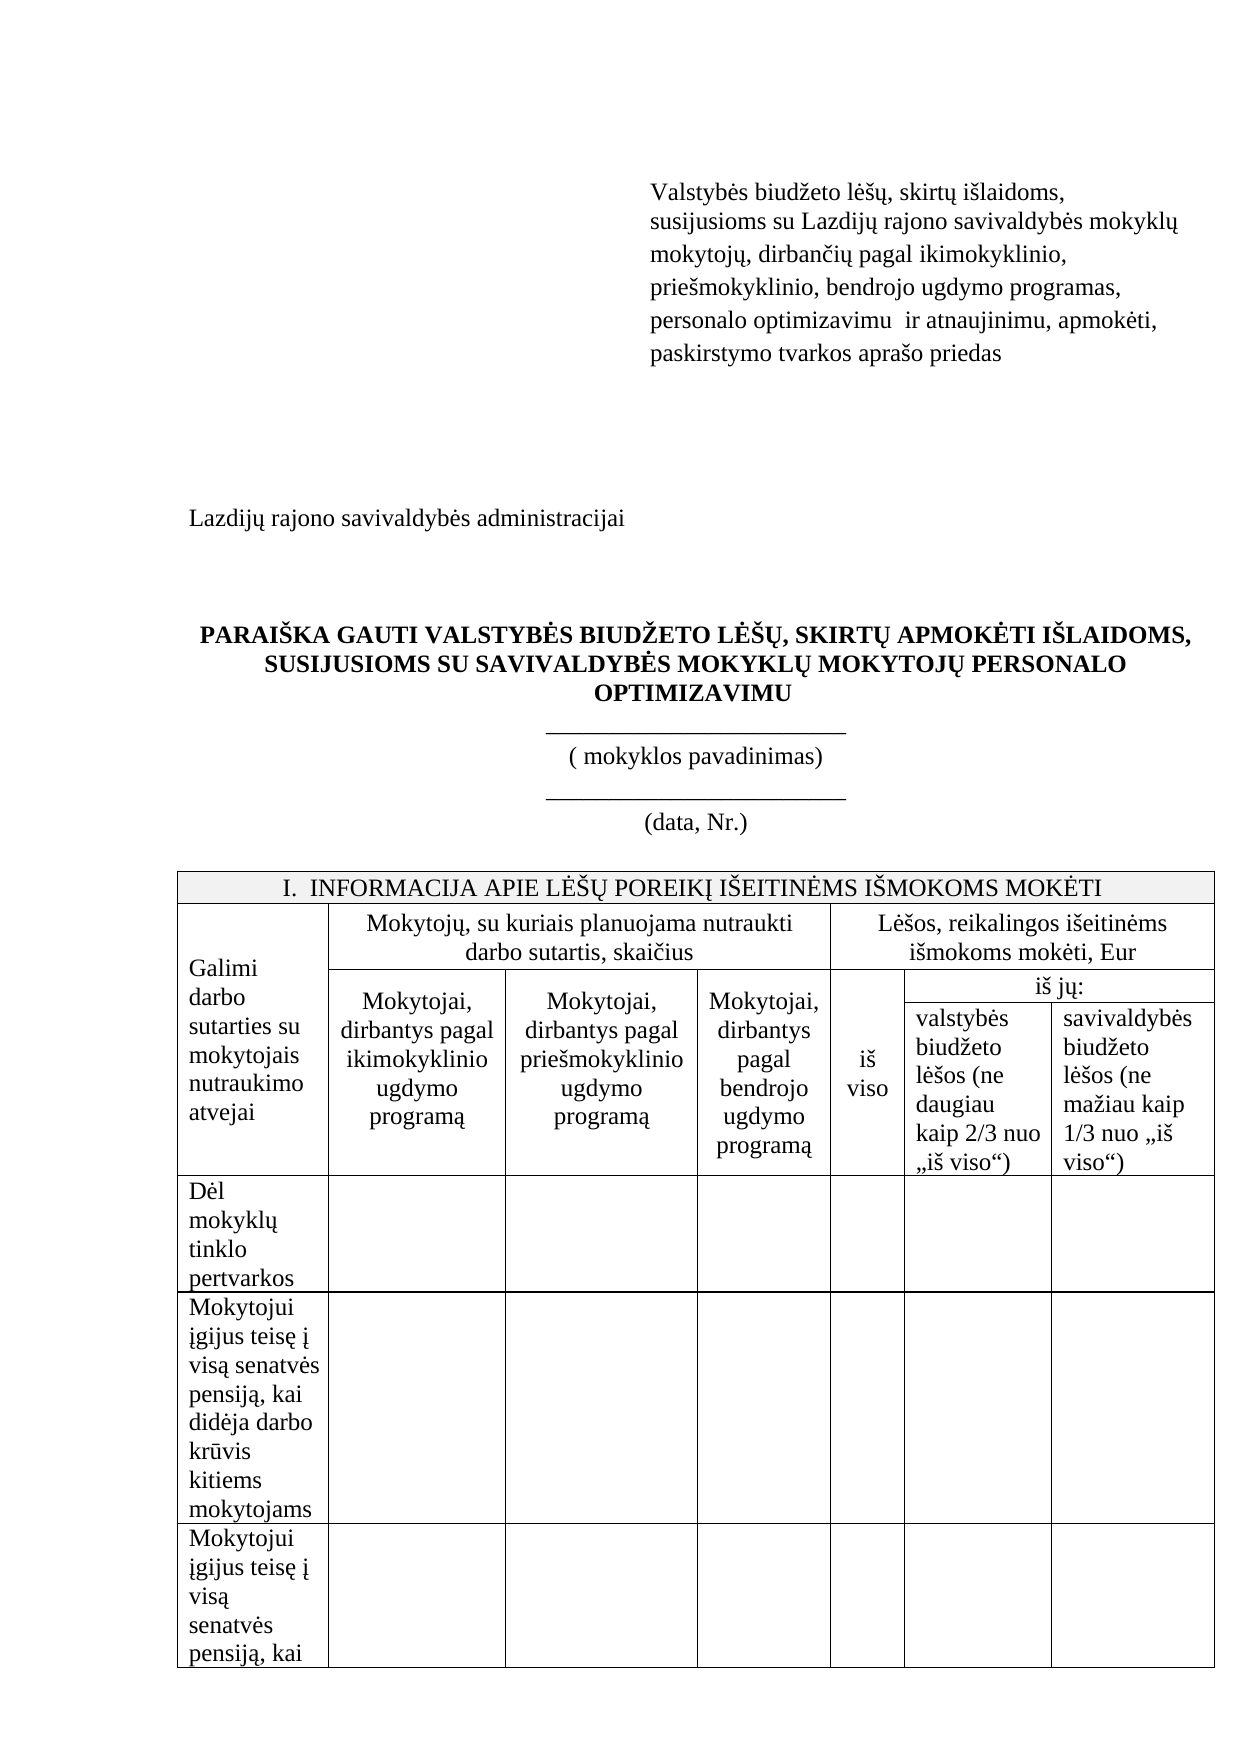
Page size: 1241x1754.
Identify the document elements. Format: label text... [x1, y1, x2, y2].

text priešmokyklinio, bendrojo ugdymo programas, [177, 272, 1181, 301]
table_cell [519, 838, 623, 871]
table_cell [431, 838, 519, 871]
table_cell Mokytojai, dirbantys pagal ikimokyklinio ugdymo programą [329, 970, 505, 1175]
table_cell Mokytojui įgijus teisę į visą senatvės pensiją, kai [178, 1524, 328, 1667]
table_cell [506, 1524, 697, 1667]
table_cell [831, 1524, 904, 1667]
table_cell Galimi darbo sutarties su mokytojais nutraukimo atvejai [178, 904, 328, 1175]
text mokytojų, dirbančių pagal ikimokyklinio, [177, 239, 1181, 268]
table_cell [1071, 838, 1214, 871]
table_cell [698, 1293, 830, 1522]
table_cell [1052, 1176, 1214, 1291]
table_cell ________________________ [177, 706, 1214, 739]
table_cell [908, 838, 1071, 871]
text personalo optimizavimu ir atnaujinimu, apmokėti, [177, 305, 1181, 334]
table_cell Mokytojui įgijus teisę į visą senatvės pensiją, kai didėja darbo krūvis kitiems mokytojams [178, 1293, 328, 1522]
table_cell [831, 1176, 904, 1291]
text paskirstymo tvarkos aprašo priedas [177, 338, 1181, 367]
table_cell [1052, 1524, 1214, 1667]
table_cell I. INFORMACIJA APIE LĖŠŲ POREIKĮ IŠEITINĖMS IŠMOKOMS MOKĖTI [178, 872, 1214, 903]
table_cell Dėl mokyklų tinklo pertvarkos [178, 1176, 328, 1291]
table_cell [905, 1293, 1051, 1522]
table_cell valstybės biudžeto lėšos (ne daugiau kaip 2/3 nuo „iš viso“) [905, 1003, 1051, 1175]
table_cell [177, 838, 431, 871]
table_cell [905, 1524, 1051, 1667]
table_cell iš jų: [905, 970, 1214, 1002]
table_cell Mokytojų, su kuriais planuojama nutraukti darbo sutartis, skaičius [329, 904, 830, 969]
table_cell [698, 1176, 830, 1291]
table_cell [762, 838, 908, 871]
table_cell ________________________ [177, 772, 1214, 805]
table_cell iš viso [831, 970, 904, 1175]
table_cell PARAIŠKA GAUTI VALSTYBĖS BIUDŽETO LĖŠŲ, SKIRTŲ APMOKĖTI IŠLAIDOMS, SUSIJUSIOMS SU SAVIVALDYBĖS MOKYKLŲ MOKYTOJŲ PERSONALO OPTIMIZAVIMU [177, 620, 1214, 706]
table_cell Lėšos, reikalingos išeitinėms išmokoms mokėti, Eur [831, 904, 1214, 969]
table_cell (data, Nr.) [177, 805, 1214, 838]
text susijusioms su Lazdijų rajono savivaldybės mokyklų [177, 206, 1181, 235]
table_cell [329, 1176, 505, 1291]
text Valstybės biudžeto lėšų, skirtų išlaidoms, [177, 177, 1181, 206]
table_cell ( mokyklos pavadinimas) [177, 739, 1214, 772]
table_cell Mokytojai, dirbantys pagal priešmokyklinio ugdymo programą [506, 970, 697, 1175]
table_cell Mokytojai, dirbantys pagal bendrojo ugdymo programą [698, 970, 830, 1175]
table_header Lazdijų rajono savivaldybės administracijai [177, 414, 1214, 620]
table_cell [905, 1176, 1051, 1291]
table_cell [623, 838, 762, 871]
table_cell [506, 1176, 697, 1291]
table_cell [329, 1293, 505, 1522]
table_cell savivaldybės biudžeto lėšos (ne mažiau kaip 1/3 nuo „iš viso“) [1052, 1003, 1214, 1175]
table_cell [1052, 1293, 1214, 1522]
table_cell [698, 1524, 830, 1667]
table_cell [831, 1293, 904, 1522]
table_cell [506, 1293, 697, 1522]
table_cell [329, 1524, 505, 1667]
